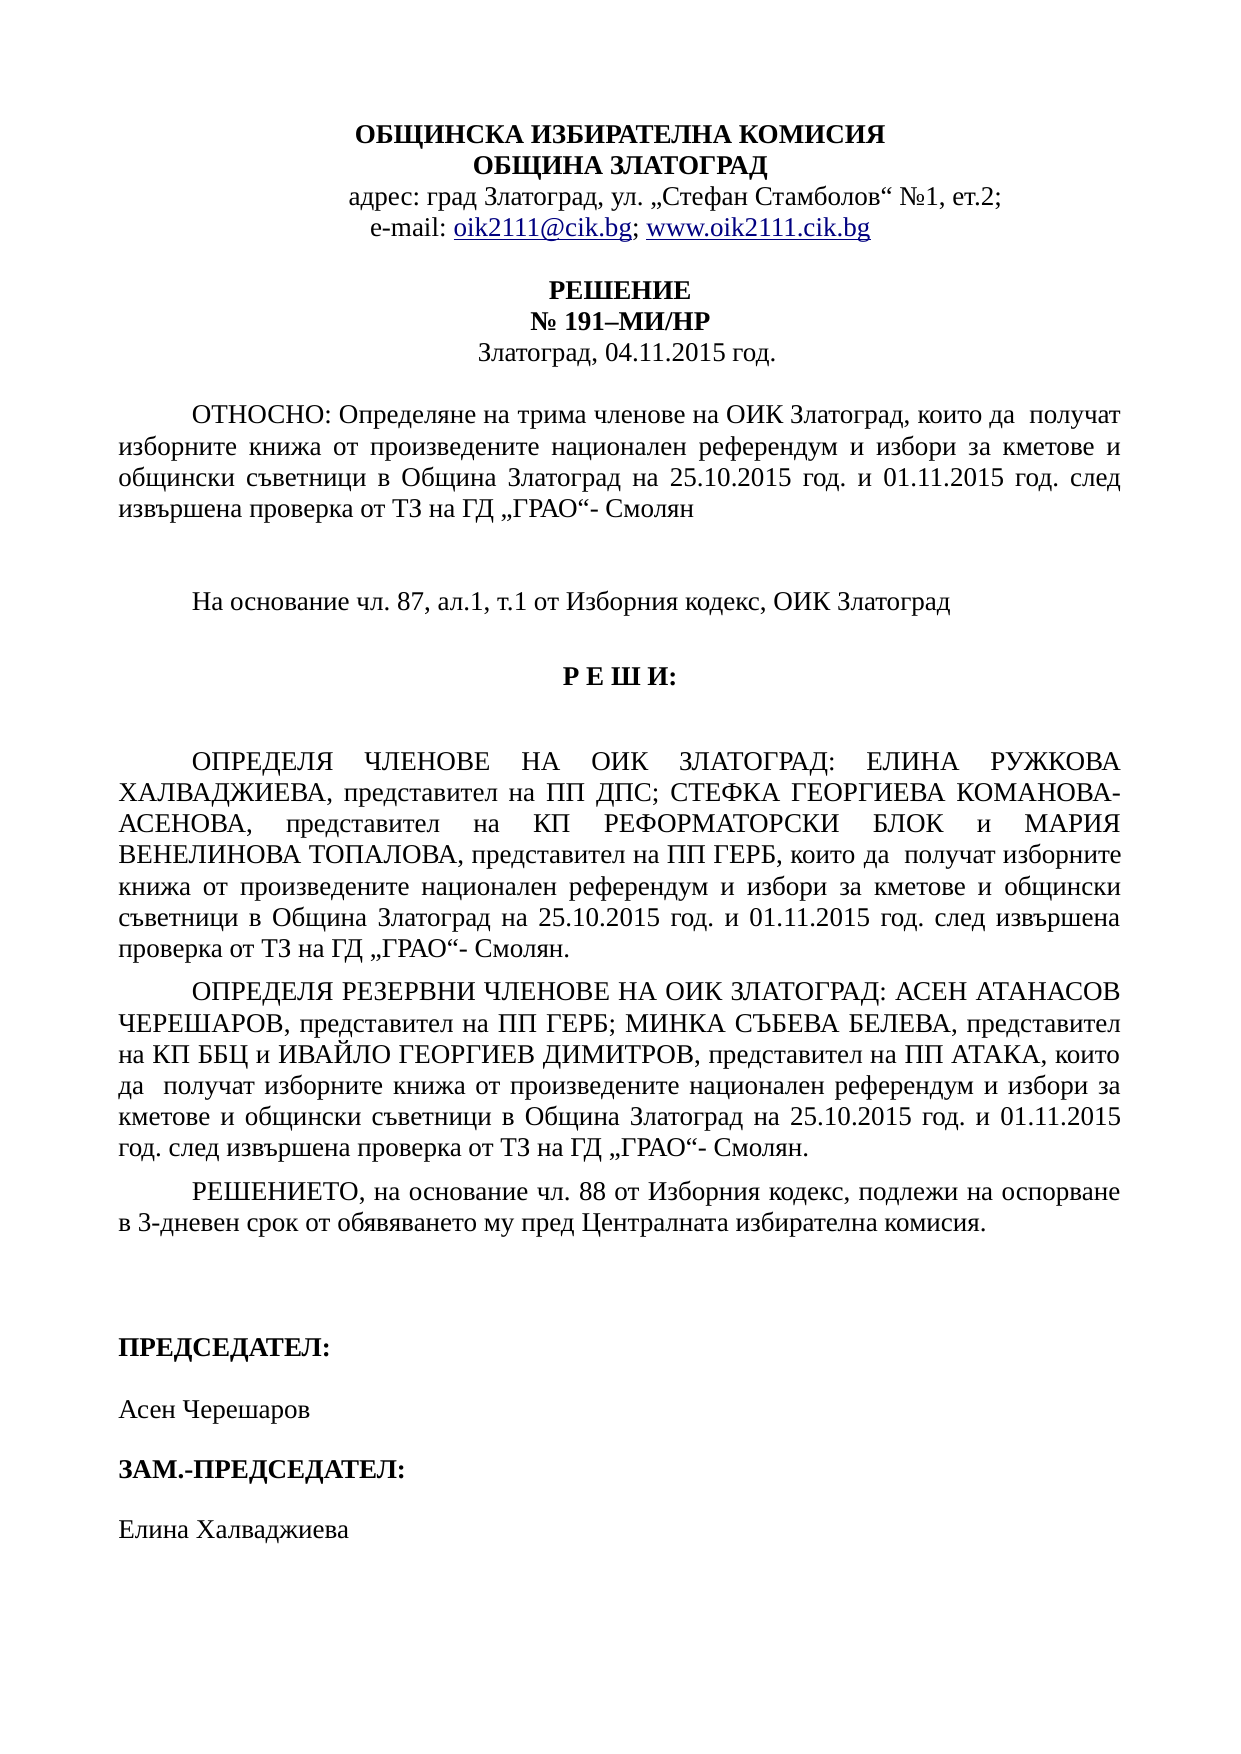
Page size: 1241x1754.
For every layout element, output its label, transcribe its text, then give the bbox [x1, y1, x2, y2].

text ОТНОСНО: Определяне на трима членове на ОИК Златоград, които да получат изборните книжа от произведените национален референдум и избори за кметове и общински съветници в Община Златоград на 25.10.2015 год. и 01.11.2015 год. след извършена проверка от ТЗ на ГД „ГРАО“- Смолян [118, 398, 1122, 523]
text На основание чл. 87, ал.1, т.1 от Изборния кодекс, ОИК Златоград [118, 585, 1122, 616]
text РЕШЕНИЕ [118, 274, 1122, 305]
text Асен Черешаров [118, 1393, 1122, 1424]
text ПРЕДСЕДАТЕЛ: [118, 1331, 1122, 1362]
text Златоград, 04.11.2015 год. [118, 336, 1122, 367]
text Елина Халваджиева [118, 1513, 1122, 1544]
text ОБЩИНСКА ИЗБИРАТЕЛНА КОМИСИЯ [118, 118, 1122, 149]
text ОБЩИНА ЗЛАТОГРАД [118, 149, 1122, 180]
text ЗАМ.-ПРЕДСЕДАТЕЛ: [118, 1453, 1122, 1484]
text адрес: град Златоград, ул. „Стефан Стамболов“ №1, ет.2; [118, 180, 1122, 212]
text РЕШЕНИEТО, на основание чл. 88 от Изборния кодекс, подлежи на оспорване в 3-дневен срок от обявяването му пред Централната избирателна комисия. [118, 1175, 1122, 1237]
text е-mail: oik2111@cik.bg; www.oik2111.cik.bg [118, 212, 1122, 243]
text № 191–МИ/НР [118, 305, 1122, 336]
text Р Е Ш И: [118, 660, 1122, 691]
text ОПРЕДЕЛЯ ЧЛЕНОВЕ НА ОИК ЗЛАТОГРАД: ЕЛИНА РУЖКОВА ХАЛВАДЖИЕВА, представител на ПП ДПС; СТЕФКА ГЕОРГИЕВА КОМАНОВА-АСЕНОВА, представител на КП РЕФОРМАТОРСКИ БЛОК и МАРИЯ ВЕНЕЛИНОВА ТОПАЛОВА, представител на ПП ГЕРБ, които да получат изборните книжа от произведените национален референдум и избори за кметове и общински съветници в Община Златоград на 25.10.2015 год. и 01.11.2015 год. след извършена проверка от ТЗ на ГД „ГРАО“- Смолян. [118, 745, 1122, 963]
text ОПРЕДЕЛЯ РЕЗЕРВНИ ЧЛЕНОВЕ НА ОИК ЗЛАТОГРАД: АСЕН АТАНАСОВ ЧЕРЕШАРОВ, представител на ПП ГЕРБ; МИНКА СЪБЕВА БЕЛЕВА, представител на КП ББЦ и ИВАЙЛО ГЕОРГИЕВ ДИМИТРОВ, представител на ПП АТАКА, които да получат изборните книжа от произведените национален референдум и избори за кметове и общински съветници в Община Златоград на 25.10.2015 год. и 01.11.2015 год. след извършена проверка от ТЗ на ГД „ГРАО“- Смолян. [118, 976, 1122, 1162]
